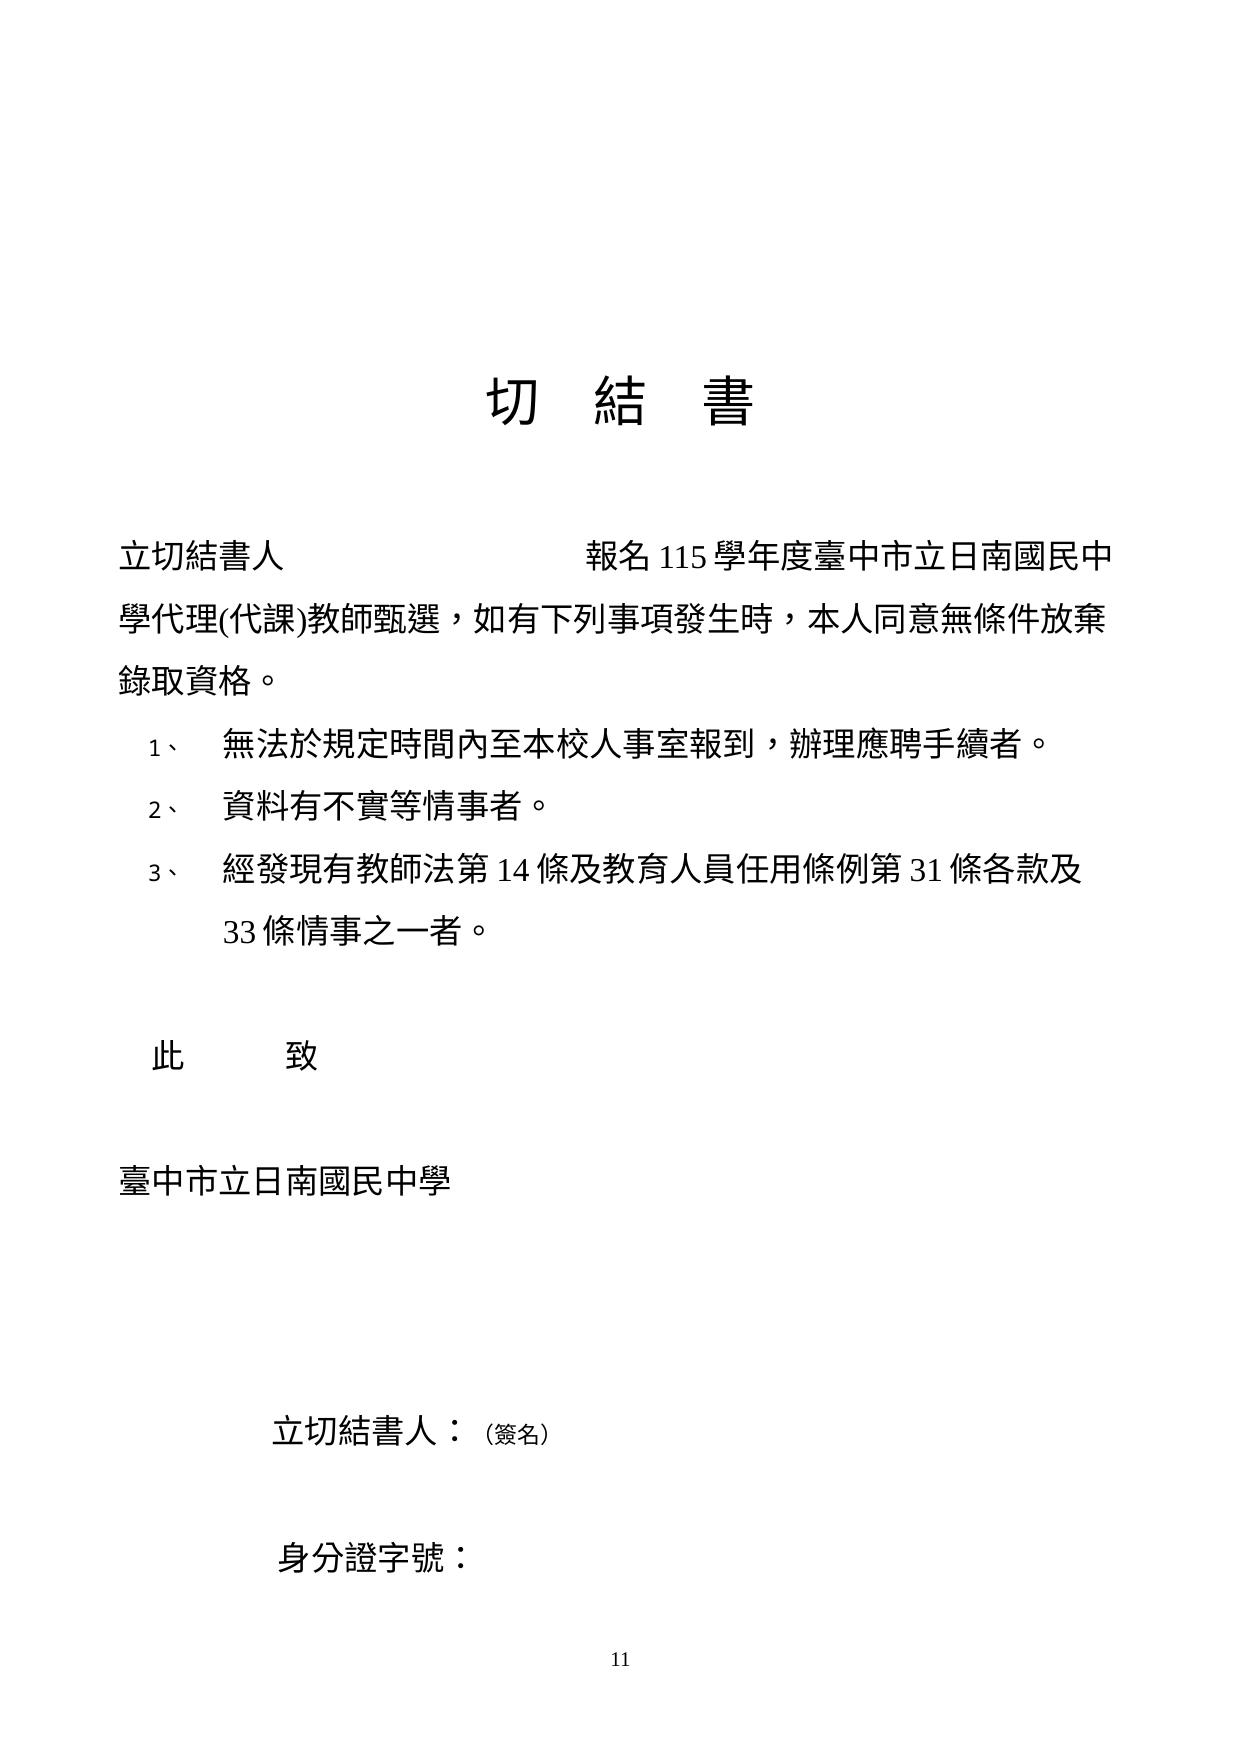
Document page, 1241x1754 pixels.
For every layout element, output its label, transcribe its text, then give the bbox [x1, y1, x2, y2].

text 臺中市立日南國民中學 [118, 1137, 1122, 1200]
table_cell [1073, 72, 1077, 262]
text 身分證字號： [118, 1512, 1122, 1575]
list 經發現有教師法第14條及教育人員任用條例第31條各款及33條情事之一者。 [148, 825, 1122, 950]
text 此 致 [118, 1012, 1122, 1075]
table_cell [146, 72, 1073, 262]
table_cell [118, 72, 146, 262]
text 立切結書人 報名115學年度臺中市立日南國民中學代理(代課)教師甄選，如有下列事項發生時，本人同意無條件放棄錄取資格。 [118, 512, 1122, 700]
text 立切結書人：（簽名） [118, 1387, 1122, 1450]
table_cell [1077, 72, 1187, 262]
list 資料有不實等情事者。 [148, 762, 1122, 825]
list 無法於規定時間內至本校人事室報到，辦理應聘手續者。 [148, 700, 1122, 762]
text 切 結 書 [118, 325, 1122, 450]
